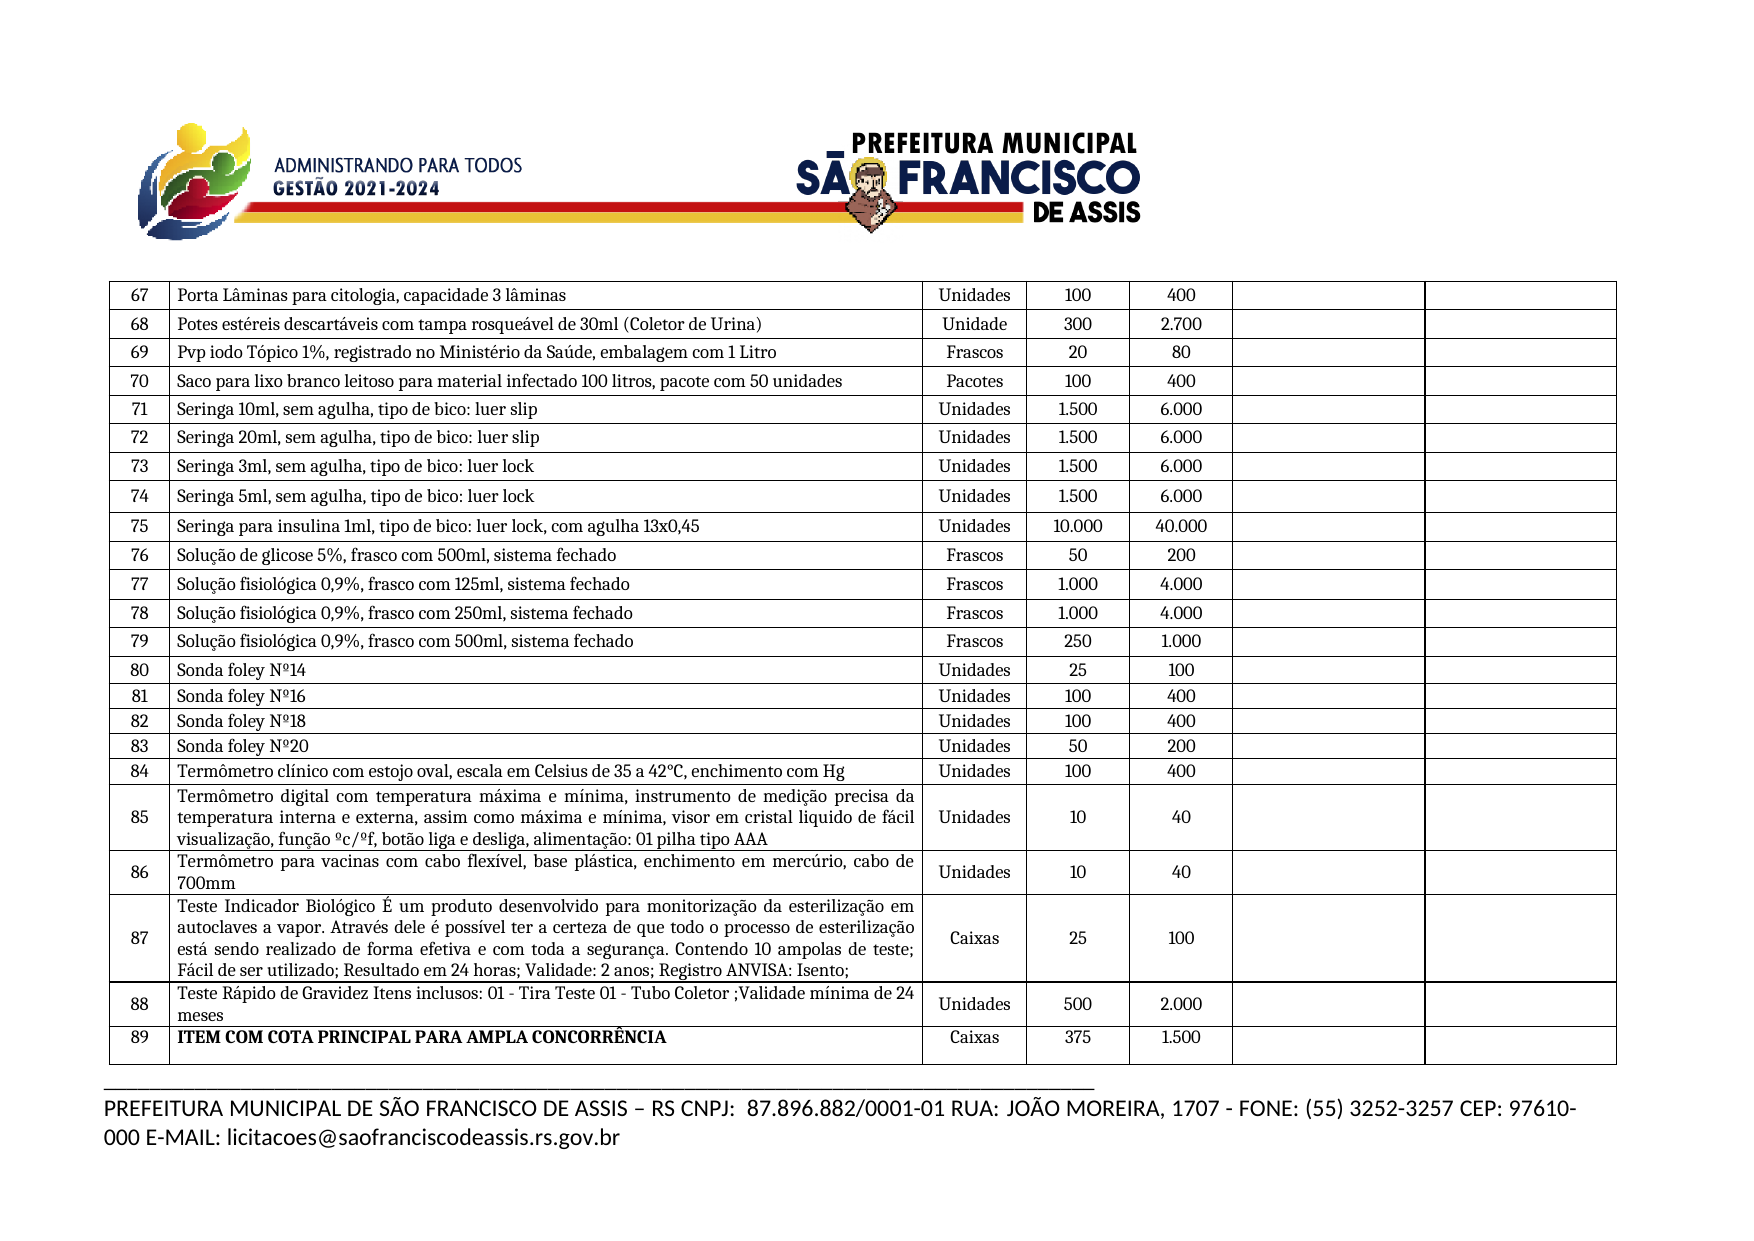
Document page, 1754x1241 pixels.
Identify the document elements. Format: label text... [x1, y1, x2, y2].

table_cell Unidades [923, 734, 1026, 758]
table_cell Unidades [923, 282, 1026, 309]
table_cell 67 [110, 282, 169, 309]
table_cell 10.000 [1027, 513, 1129, 541]
table_cell [1233, 657, 1424, 683]
table_cell Unidades [923, 481, 1026, 512]
table_cell 1.500 [1027, 481, 1129, 512]
table_cell 1.500 [1027, 424, 1129, 452]
table_cell [1426, 759, 1616, 784]
table_cell [1426, 339, 1616, 366]
table_cell 78 [110, 600, 169, 627]
table_cell Potes estéreis descartáveis com tampa rosqueável de 30ml (Coletor de Urina) [170, 310, 922, 338]
table_cell [1426, 424, 1616, 452]
table_cell 81 [110, 684, 169, 708]
table_cell 77 [110, 570, 169, 599]
table_cell Porta Lâminas para citologia, capacidade 3 lâminas [170, 282, 922, 309]
table_cell 1.000 [1027, 600, 1129, 627]
table_cell 6.000 [1130, 453, 1232, 480]
table_cell [1426, 734, 1616, 758]
table_cell 6.000 [1130, 424, 1232, 452]
table_cell Unidades [923, 785, 1026, 850]
table_cell Frascos [923, 339, 1026, 366]
table_cell [1233, 983, 1424, 1026]
table_cell Caixas [923, 895, 1026, 981]
table_cell Unidades [923, 709, 1026, 733]
table_cell Seringa 3ml, sem agulha, tipo de bico: luer lock [170, 453, 922, 480]
table_cell 40 [1130, 851, 1232, 894]
table_cell 82 [110, 709, 169, 733]
table_cell 76 [110, 542, 169, 569]
table_cell 1.500 [1027, 453, 1129, 480]
table_cell 84 [110, 759, 169, 784]
table_cell 72 [110, 424, 169, 452]
table_cell 100 [1027, 709, 1129, 733]
table_cell Frascos [923, 628, 1026, 656]
table_cell [1233, 367, 1424, 395]
table_cell Pacotes [923, 367, 1026, 395]
table_cell [1426, 310, 1616, 338]
table_cell Sonda foley Nº16 [170, 684, 922, 708]
table_cell [1426, 1027, 1616, 1064]
table_cell 50 [1027, 734, 1129, 758]
table_cell 75 [110, 513, 169, 541]
table_cell [1233, 453, 1424, 480]
table_cell [1233, 684, 1424, 708]
table_cell 86 [110, 851, 169, 894]
table_cell 4.000 [1130, 570, 1232, 599]
table_cell [1426, 983, 1616, 1026]
table_cell Termômetro clínico com estojo oval, escala em Celsius de 35 a 42°C, enchimento com Hg [170, 759, 922, 784]
table_cell 400 [1130, 282, 1232, 309]
table_cell [1426, 513, 1616, 541]
table_cell [1426, 542, 1616, 569]
table_cell Saco para lixo branco leitoso para material infectado 100 litros, pacote com 50 unidades [170, 367, 922, 395]
table_cell [1233, 600, 1424, 627]
table_cell 200 [1130, 734, 1232, 758]
table_cell 87 [110, 895, 169, 981]
table_cell 79 [110, 628, 169, 656]
table_cell [1233, 851, 1424, 894]
table_cell [1426, 367, 1616, 395]
table_cell 74 [110, 481, 169, 512]
table_cell 80 [1130, 339, 1232, 366]
table_cell 400 [1130, 684, 1232, 708]
table_cell Unidades [923, 396, 1026, 423]
table_cell [1233, 709, 1424, 733]
table_cell Frascos [923, 542, 1026, 569]
table_cell ITEM COM COTA PRINCIPAL PARA AMPLA CONCORRÊNCIA [170, 1027, 922, 1064]
table_cell 250 [1027, 628, 1129, 656]
table_cell 100 [1130, 895, 1232, 981]
table_cell [1233, 513, 1424, 541]
table_cell 83 [110, 734, 169, 758]
table_cell Unidades [923, 759, 1026, 784]
table_cell Solução fisiológica 0,9%, frasco com 125ml, sistema fechado [170, 570, 922, 599]
table_cell Caixas [923, 1027, 1026, 1064]
table_cell Unidades [923, 424, 1026, 452]
table_cell [1426, 851, 1616, 894]
table_cell 100 [1130, 657, 1232, 683]
table_cell Solução de glicose 5%, frasco com 500ml, sistema fechado [170, 542, 922, 569]
table_cell 68 [110, 310, 169, 338]
table_cell Solução fisiológica 0,9%, frasco com 250ml, sistema fechado [170, 600, 922, 627]
table_cell 25 [1027, 657, 1129, 683]
table_cell 4.000 [1130, 600, 1232, 627]
table_cell 80 [110, 657, 169, 683]
table_cell 400 [1130, 709, 1232, 733]
table_cell 10 [1027, 851, 1129, 894]
table_cell [1426, 282, 1616, 309]
table_cell Seringa 10ml, sem agulha, tipo de bico: luer slip [170, 396, 922, 423]
table_cell 400 [1130, 367, 1232, 395]
table_cell 400 [1130, 759, 1232, 784]
table_cell [1233, 339, 1424, 366]
table_cell Frascos [923, 600, 1026, 627]
table_cell 40.000 [1130, 513, 1232, 541]
table_cell Unidade [923, 310, 1026, 338]
table_cell [1233, 785, 1424, 850]
table_cell 1.500 [1027, 396, 1129, 423]
table_cell [1233, 895, 1424, 981]
table_cell 70 [110, 367, 169, 395]
table_cell [1233, 1027, 1424, 1064]
table_cell [1426, 628, 1616, 656]
table_cell [1426, 600, 1616, 627]
table_cell Teste Indicador Biológico É um produto desenvolvido para monitorização da esterilização em autoclaves a vapor. Através dele é possível ter a certeza de que todo o processo de esterilização está sendo realizado de forma efetiva e com toda a segurança. Contendo 10 ampolas de teste; Fácil de ser utilizado; Resultado em 24 horas; Validade: 2 anos; Registro ANVISA: Isento; [170, 895, 922, 981]
table_cell 10 [1027, 785, 1129, 850]
table_cell [1426, 481, 1616, 512]
table_cell [1426, 453, 1616, 480]
table_cell [1233, 396, 1424, 423]
table_cell 85 [110, 785, 169, 850]
table_cell Sonda foley Nº20 [170, 734, 922, 758]
table_cell 500 [1027, 983, 1129, 1026]
table_cell [1426, 570, 1616, 599]
table_cell 2.000 [1130, 983, 1232, 1026]
table_cell 73 [110, 453, 169, 480]
table_cell [1233, 481, 1424, 512]
table_cell [1426, 785, 1616, 850]
table_cell Termômetro para vacinas com cabo flexível, base plástica, enchimento em mercúrio, cabo de 700mm [170, 851, 922, 894]
table_cell 1.500 [1130, 1027, 1232, 1064]
table_cell 300 [1027, 310, 1129, 338]
table_cell 40 [1130, 785, 1232, 850]
table_cell 2.700 [1130, 310, 1232, 338]
table_cell Unidades [923, 684, 1026, 708]
table_cell [1233, 759, 1424, 784]
table_cell 89 [110, 1027, 169, 1064]
table_cell [1233, 570, 1424, 599]
table_cell [1233, 282, 1424, 309]
table_cell 100 [1027, 684, 1129, 708]
table_cell Seringa 5ml, sem agulha, tipo de bico: luer lock [170, 481, 922, 512]
table_cell Seringa para insulina 1ml, tipo de bico: luer lock, com agulha 13x0,45 [170, 513, 922, 541]
table_cell Pvp iodo Tópico 1%, registrado no Ministério da Saúde, embalagem com 1 Litro [170, 339, 922, 366]
table_cell 88 [110, 983, 169, 1026]
table_cell [1233, 424, 1424, 452]
table_cell [1426, 709, 1616, 733]
table_cell Unidades [923, 657, 1026, 683]
table_cell Frascos [923, 570, 1026, 599]
table_cell 71 [110, 396, 169, 423]
table_cell Unidades [923, 513, 1026, 541]
table_cell 25 [1027, 895, 1129, 981]
table_cell [1426, 895, 1616, 981]
table_cell Teste Rápido de Gravidez Itens inclusos: 01 - Tira Teste 01 - Tubo Coletor ;Validade mínima de 24 meses [170, 983, 922, 1026]
table_cell 20 [1027, 339, 1129, 366]
table_cell Unidades [923, 983, 1026, 1026]
table_cell Unidades [923, 453, 1026, 480]
table_cell Sonda foley Nº18 [170, 709, 922, 733]
table_cell Unidades [923, 851, 1026, 894]
table_cell [1426, 657, 1616, 683]
table_cell 69 [110, 339, 169, 366]
table_cell Seringa 20ml, sem agulha, tipo de bico: luer slip [170, 424, 922, 452]
table_cell [1233, 310, 1424, 338]
table_cell 6.000 [1130, 396, 1232, 423]
table_cell Solução fisiológica 0,9%, frasco com 500ml, sistema fechado [170, 628, 922, 656]
table_cell 375 [1027, 1027, 1129, 1064]
table_cell [1233, 734, 1424, 758]
table_cell [1233, 628, 1424, 656]
table_cell Termômetro digital com temperatura máxima e mínima, instrumento de medição precisa da temperatura interna e externa, assim como máxima e mínima, visor em cristal liquido de fácil visualização, função ºc/ºf, botão liga e desliga, alimentação: 01 pilha tipo AAA [170, 785, 922, 850]
table_cell 100 [1027, 759, 1129, 784]
table_cell 100 [1027, 367, 1129, 395]
table_cell 200 [1130, 542, 1232, 569]
table_cell 6.000 [1130, 481, 1232, 512]
table_cell 1.000 [1130, 628, 1232, 656]
table_cell [1233, 542, 1424, 569]
table_cell 1.000 [1027, 570, 1129, 599]
table_cell [1426, 684, 1616, 708]
table_cell Sonda foley Nº14 [170, 657, 922, 683]
table_cell 50 [1027, 542, 1129, 569]
table_cell [1426, 396, 1616, 423]
table_cell 100 [1027, 282, 1129, 309]
